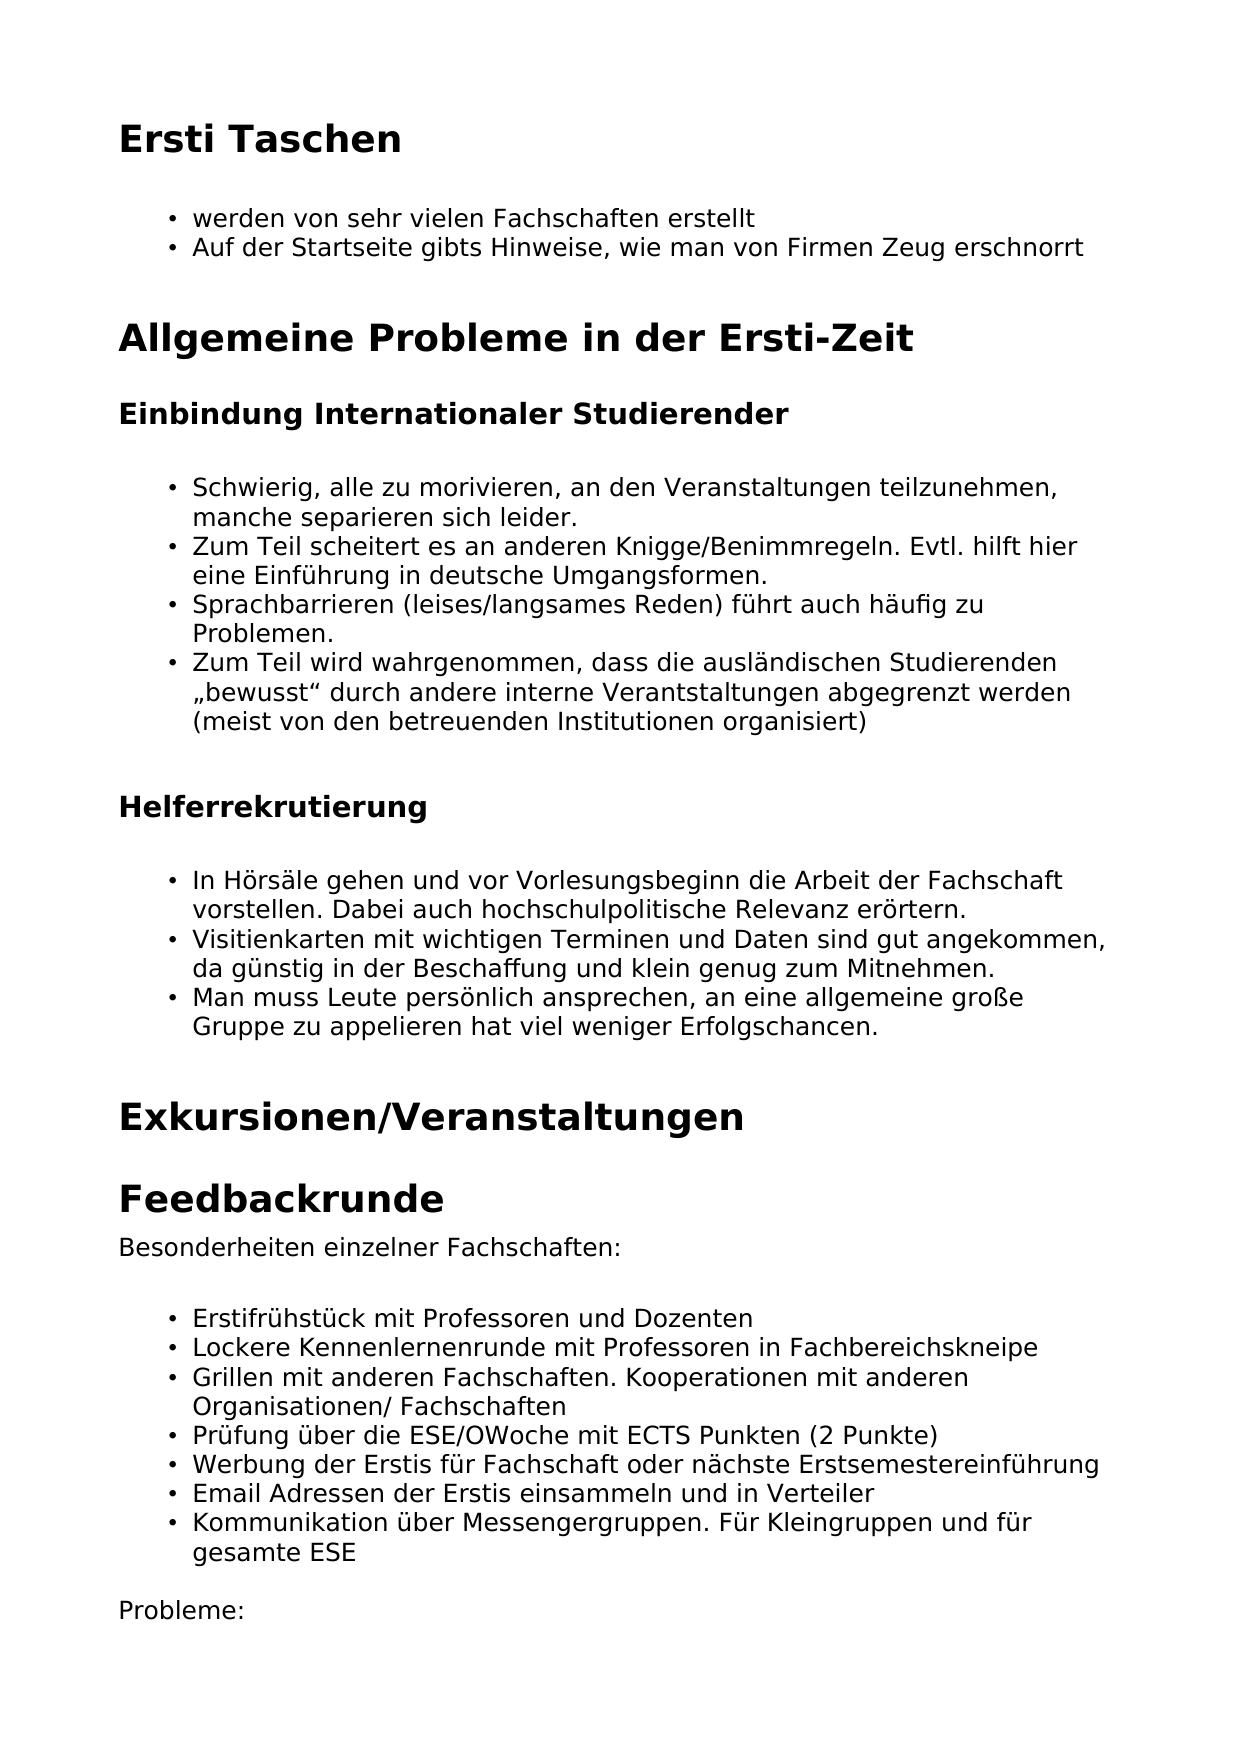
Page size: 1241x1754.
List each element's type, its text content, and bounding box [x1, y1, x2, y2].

list Prüfung über die ESE/OWoche mit ECTS Punkten (2 Punkte) [177, 1421, 1122, 1450]
subtitle Exkursionen/Veranstaltungen [118, 1096, 1122, 1140]
list Schwierig, alle zu morivieren, an den Veranstaltungen teilzunehmen, manche separieren sich leider. [177, 474, 1122, 532]
subtitle Allgemeine Probleme in der Ersti-Zeit [118, 317, 1122, 360]
list Man muss Leute persönlich ansprechen, an eine allgemeine große Gruppe zu appelieren hat viel weniger Erfolgschancen. [177, 983, 1122, 1042]
list werden von sehr vielen Fachschaften erstellt [177, 204, 1122, 233]
list Lockere Kennenlernenrunde mit Professoren in Fachbereichskneipe [177, 1334, 1122, 1363]
list Sprachbarrieren (leises/langsames Reden) führt auch häufig zu Problemen. [177, 590, 1122, 649]
subtitle Ersti Taschen [118, 118, 1122, 162]
list Werbung der Erstis für Fachschaft oder nächste Erstsemestereinführung [177, 1450, 1122, 1479]
text Probleme: [118, 1596, 1122, 1626]
text Besonderheiten einzelner Fachschaften: [118, 1233, 1122, 1262]
list Kommunikation über Messengergruppen. Für Kleingruppen und für gesamte ESE [177, 1509, 1122, 1567]
list Zum Teil wird wahrgenommen, dass die ausländischen Studierenden „bewusst“ durch andere interne Verantstaltungen abgegrenzt werden (meist von den betreuenden Institutionen organisiert) [177, 649, 1122, 736]
list Erstifrühstück mit Professoren und Dozenten [177, 1304, 1122, 1334]
list Visitienkarten mit wichtigen Terminen und Daten sind gut angekommen, da günstig in der Beschaffung und klein genug zum Mitnehmen. [177, 925, 1122, 983]
list In Hörsäle gehen und vor Vorlesungsbeginn die Arbeit der Fachschaft vorstellen. Dabei auch hochschulpolitische Relevanz erörtern. [177, 867, 1122, 925]
subtitle Einbindung Internationaler Studierender [118, 398, 1122, 432]
list Zum Teil scheitert es an anderen Knigge/Benimmregeln. Evtl. hilft hier eine Einführung in deutsche Umgangsformen. [177, 532, 1122, 590]
list Auf der Startseite gibts Hinweise, wie man von Firmen Zeug erschnorrt [177, 233, 1122, 262]
list Grillen mit anderen Fachschaften. Kooperationen mit anderen Organisationen/ Fachschaften [177, 1363, 1122, 1421]
list Email Adressen der Erstis einsammeln und in Verteiler [177, 1479, 1122, 1509]
subtitle Helferrekrutierung [118, 791, 1122, 824]
subtitle Feedbackrunde [118, 1177, 1122, 1221]
